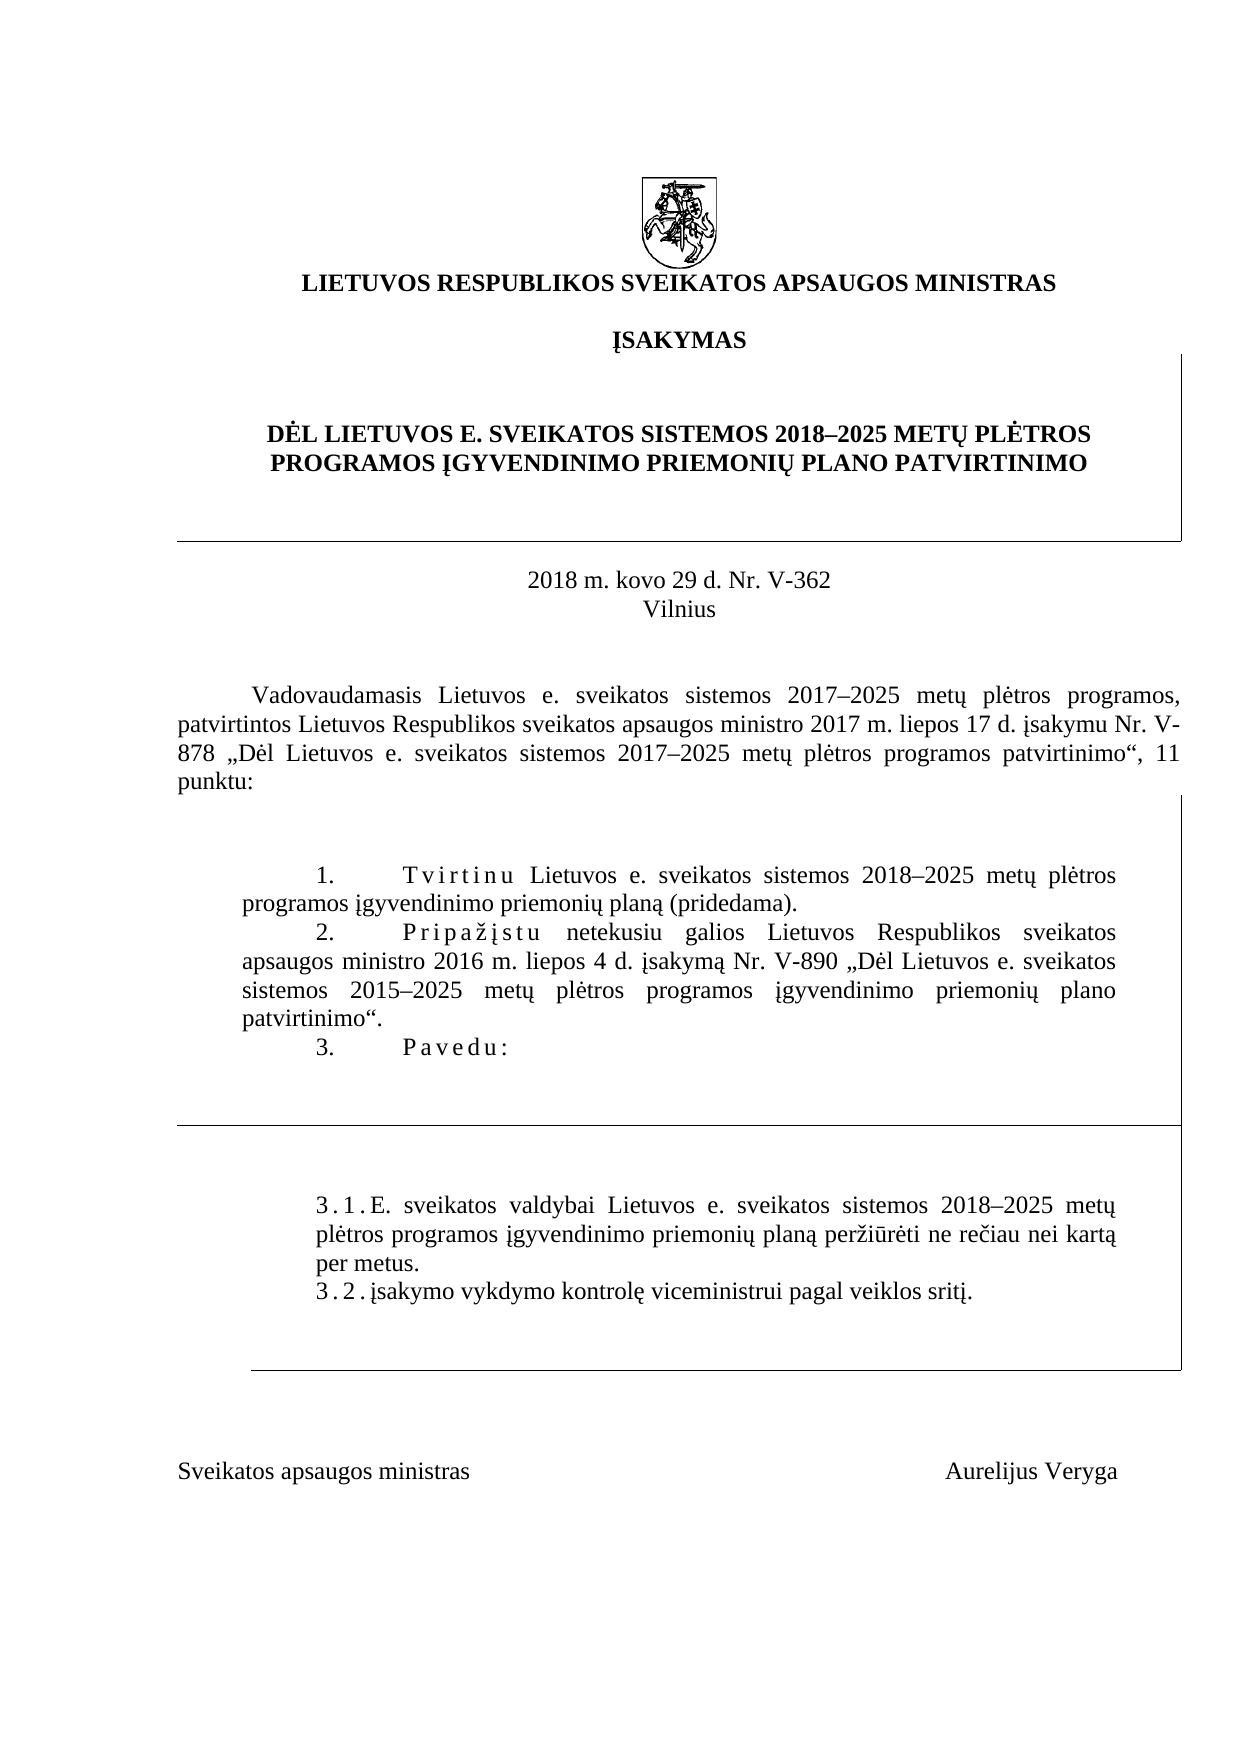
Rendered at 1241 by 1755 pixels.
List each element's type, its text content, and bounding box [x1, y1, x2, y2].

text Vilnius [177, 594, 1181, 623]
text ĮSAKYMAS [177, 326, 1181, 354]
text LIETUVOS RESPUBLIKOS SVEIKATOS APSAUGOS MINISTRAS [177, 268, 1181, 297]
text 3. Pavedu: [177, 1032, 1181, 1125]
text DĖL LIETUVOS E. SVEIKATOS SISTEMOS 2018–2025 METŲ PLĖTROS PROGRAMOS ĮGYVENDINIMO PRIEMONIŲ PLANO PATVIRTINIMO [177, 354, 1181, 541]
text 3.1.E. sveikatos valdybai Lietuvos e. sveikatos sistemos 2018–2025 metų plėtros programos įgyvendinimo priemonių planą peržiūrėti ne rečiau nei kartą per metus. [251, 1126, 1181, 1276]
text 2. Pripažįstu netekusiu galios Lietuvos Respublikos sveikatos apsaugos ministro 2016 m. liepos 4 d. įsakymą Nr. V-890 „Dėl Lietuvos e. sveikatos sistemos 2015–2025 metų plėtros programos įgyvendinimo priemonių plano patvirtinimo“. [177, 917, 1181, 1032]
text 2018 m. kovo 29 d. Nr. V-362 [177, 565, 1181, 594]
text Vadovaudamasis Lietuvos e. sveikatos sistemos 2017–2025 metų plėtros programos, patvirtintos Lietuvos Respublikos sveikatos apsaugos ministro 2017 m. liepos 17 d. įsakymu Nr. V-878 „Dėl Lietuvos e. sveikatos sistemos 2017–2025 metų plėtros programos patvirtinimo“, 11 punktu: [177, 680, 1181, 795]
text Sveikatos apsaugos ministras Aurelijus Veryga [177, 1456, 1181, 1485]
text 3.2.įsakymo vykdymo kontrolę viceministrui pagal veiklos sritį. [251, 1276, 1181, 1370]
text 1. Tvirtinu Lietuvos e. sveikatos sistemos 2018–2025 metų plėtros programos įgyvendinimo priemonių planą (pridedama). [177, 795, 1181, 917]
